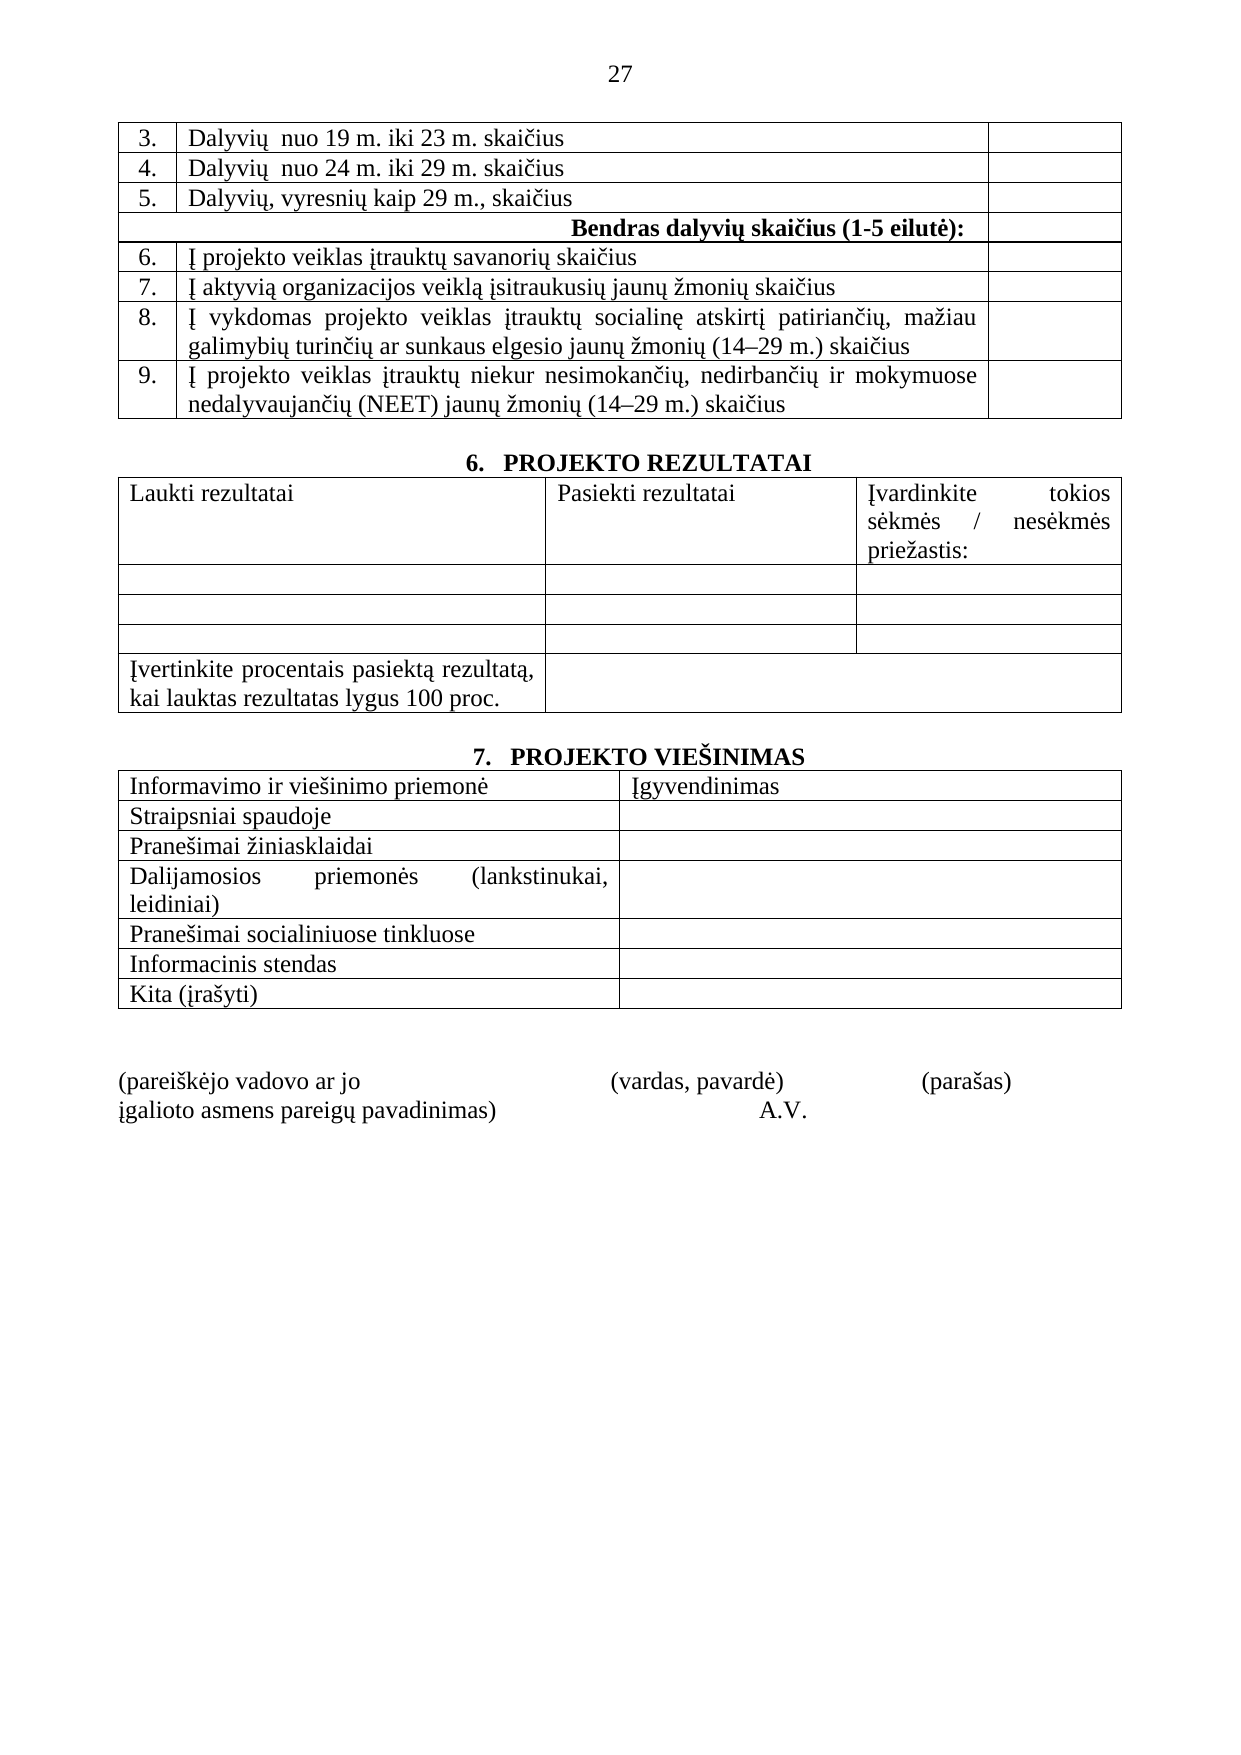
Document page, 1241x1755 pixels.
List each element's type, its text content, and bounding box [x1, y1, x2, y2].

text įgalioto asmens pareigų pavadinimas) A.V. [118, 1095, 1122, 1124]
table_cell [989, 213, 1121, 241]
table_cell [989, 361, 1121, 418]
table_cell 9. [119, 361, 176, 418]
table_cell Į projekto veiklas įtrauktų niekur nesimokančių, nedirbančių ir mokymuose nedalyvaujančių (NEET) jaunų žmonių (14–29 m.) skaičius [177, 361, 988, 418]
table_cell [989, 243, 1121, 271]
table_cell Pranešimai socialiniuose tinkluose [119, 919, 619, 948]
table_header Informavimo ir viešinimo priemonė [119, 771, 619, 800]
table_cell [620, 861, 1121, 918]
text 7. PROJEKTO VIEŠINIMAS [156, 742, 1122, 770]
table_cell 5. [119, 183, 176, 212]
table_cell [989, 302, 1121, 359]
table_header Įgyvendinimas [620, 771, 1121, 800]
table_cell 3. [119, 123, 176, 152]
table_cell [620, 979, 1121, 1008]
table_cell [989, 123, 1121, 152]
table_cell [546, 565, 856, 594]
table_cell [620, 831, 1121, 860]
table_cell Straipsniai spaudoje [119, 801, 619, 830]
table_header Laukti rezultatai [119, 478, 545, 564]
table_header Įvardinkite tokios sėkmės / nesėkmės priežastis: [857, 478, 1121, 564]
table_cell [119, 595, 545, 623]
table_cell [989, 272, 1121, 301]
text 6. PROJEKTO REZULTATAI [156, 448, 1122, 477]
text (pareiškėjo vadovo ar jo (vardas, pavardė) (parašas) [118, 1066, 1122, 1095]
table_cell 6. [119, 243, 176, 271]
table_cell [857, 625, 1121, 653]
table_cell Kita (įrašyti) [119, 979, 619, 1008]
table_cell [546, 625, 856, 653]
table_cell Informacinis stendas [119, 949, 619, 978]
table_cell [119, 625, 545, 653]
table_header Pasiekti rezultatai [546, 478, 856, 564]
table_cell Dalyvių nuo 19 m. iki 23 m. skaičius [177, 123, 988, 152]
table_cell 4. [119, 153, 176, 182]
table_cell Į vykdomas projekto veiklas įtrauktų socialinę atskirtį patiriančių, mažiau galimybių turinčių ar sunkaus elgesio jaunų žmonių (14–29 m.) skaičius [177, 302, 988, 359]
table_cell Į projekto veiklas įtrauktų savanorių skaičius [177, 243, 988, 271]
table_cell Bendras dalyvių skaičius (1-5 eilutė): [119, 213, 988, 241]
table_cell Dalijamosios priemonės (lankstinukai, leidiniai) [119, 861, 619, 918]
table_cell [620, 919, 1121, 948]
table_cell Įvertinkite procentais pasiektą rezultatą, kai lauktas rezultatas lygus 100 proc. [119, 654, 545, 712]
table_cell [546, 595, 856, 623]
table_cell [620, 949, 1121, 978]
table_cell Dalyvių nuo 24 m. iki 29 m. skaičius [177, 153, 988, 182]
table_cell Į aktyvią organizacijos veiklą įsitraukusių jaunų žmonių skaičius [177, 272, 988, 301]
table_cell 7. [119, 272, 176, 301]
table_cell Dalyvių, vyresnių kaip 29 m., skaičius [177, 183, 988, 212]
table_cell [546, 654, 1121, 712]
table_cell [989, 153, 1121, 182]
table_cell [857, 595, 1121, 623]
table_cell Pranešimai žiniasklaidai [119, 831, 619, 860]
table_cell [119, 565, 545, 594]
table_cell [620, 801, 1121, 830]
table_cell [857, 565, 1121, 594]
table_cell [989, 183, 1121, 212]
table_cell 8. [119, 302, 176, 359]
